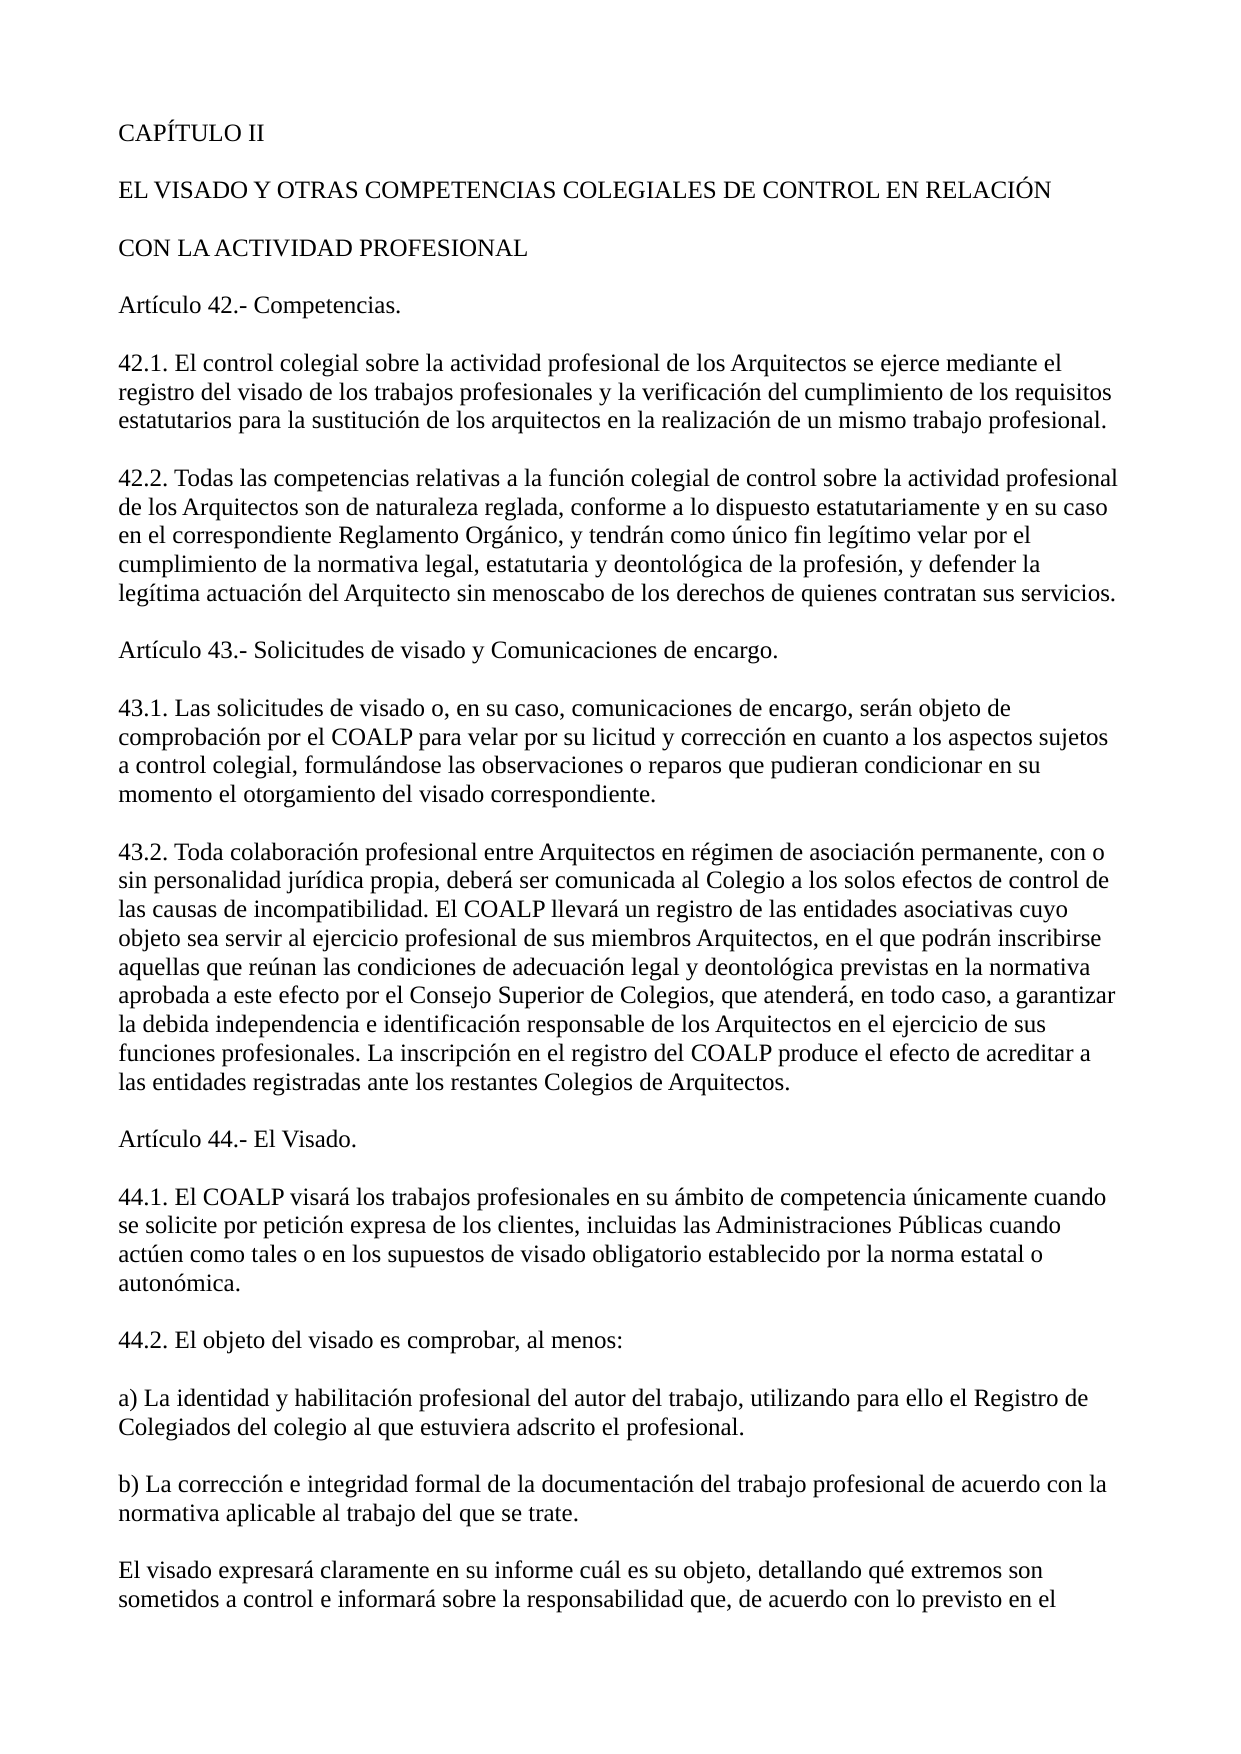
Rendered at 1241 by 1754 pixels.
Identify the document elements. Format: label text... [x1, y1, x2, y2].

text 44.1. El COALP visará los trabajos profesionales en su ámbito de competencia únicamente cuando se solicite por petición expresa de los clientes, incluidas las Administraciones Públicas cuando actúen como tales o en los supuestos de visado obligatorio establecido por la norma estatal o autonómica. [118, 1182, 1122, 1297]
text 42.1. El control colegial sobre la actividad profesional de los Arquitectos se ejerce mediante el registro del visado de los trabajos profesionales y la verificación del cumplimiento de los requisitos estatutarios para la sustitución de los arquitectos en la realización de un mismo trabajo profesional. [118, 348, 1122, 434]
text 43.2. Toda colaboración profesional entre Arquitectos en régimen de asociación permanente, con o sin personalidad jurídica propia, deberá ser comunicada al Colegio a los solos efectos de control de las causas de incompatibilidad. El COALP llevará un registro de las entidades asociativas cuyo objeto sea servir al ejercicio profesional de sus miembros Arquitectos, en el que podrán inscribirse aquellas que reúnan las condiciones de adecuación legal y deontológica previstas en la normativa aprobada a este efecto por el Consejo Superior de Colegios, que atenderá, en todo caso, a garantizar la debida independencia e identificación responsable de los Arquitectos en el ejercicio de sus funciones profesionales. La inscripción en el registro del COALP produce el efecto de acreditar a las entidades registradas ante los restantes Colegios de Arquitectos. [118, 837, 1122, 1096]
text b) La corrección e integridad formal de la documentación del trabajo profesional de acuerdo con la normativa aplicable al trabajo del que se trate. [118, 1469, 1122, 1527]
text EL VISADO Y OTRAS COMPETENCIAS COLEGIALES DE CONTROL EN RELACIÓN [118, 176, 1122, 204]
text 44.2. El objeto del visado es comprobar, al menos: [118, 1326, 1122, 1354]
text 42.2. Todas las competencias relativas a la función colegial de control sobre la actividad profesional de los Arquitectos son de naturaleza reglada, conforme a lo dispuesto estatutariamente y en su caso en el correspondiente Reglamento Orgánico, y tendrán como único fin legítimo velar por el cumplimiento de la normativa legal, estatutaria y deontológica de la profesión, y defender la legítima actuación del Arquitecto sin menoscabo de los derechos de quienes contratan sus servicios. [118, 463, 1122, 607]
text Artículo 42.- Competencias. [118, 291, 1122, 319]
text Artículo 44.- El Visado. [118, 1124, 1122, 1153]
text Artículo 43.- Solicitudes de visado y Comunicaciones de encargo. [118, 636, 1122, 664]
text a) La identidad y habilitación profesional del autor del trabajo, utilizando para ello el Registro de Colegiados del colegio al que estuviera adscrito el profesional. [118, 1383, 1122, 1441]
text 43.1. Las solicitudes de visado o, en su caso, comunicaciones de encargo, serán objeto de comprobación por el COALP para velar por su licitud y corrección en cuanto a los aspectos sujetos a control colegial, formulándose las observaciones o reparos que pudieran condicionar en su momento el otorgamiento del visado correspondiente. [118, 693, 1122, 808]
text CAPÍTULO II [118, 118, 1122, 147]
text CON LA ACTIVIDAD PROFESIONAL [118, 233, 1122, 262]
text El visado expresará claramente en su informe cuál es su objeto, detallando qué extremos son sometidos a control e informará sobre la responsabilidad que, de acuerdo con lo previsto en el [118, 1556, 1122, 1613]
